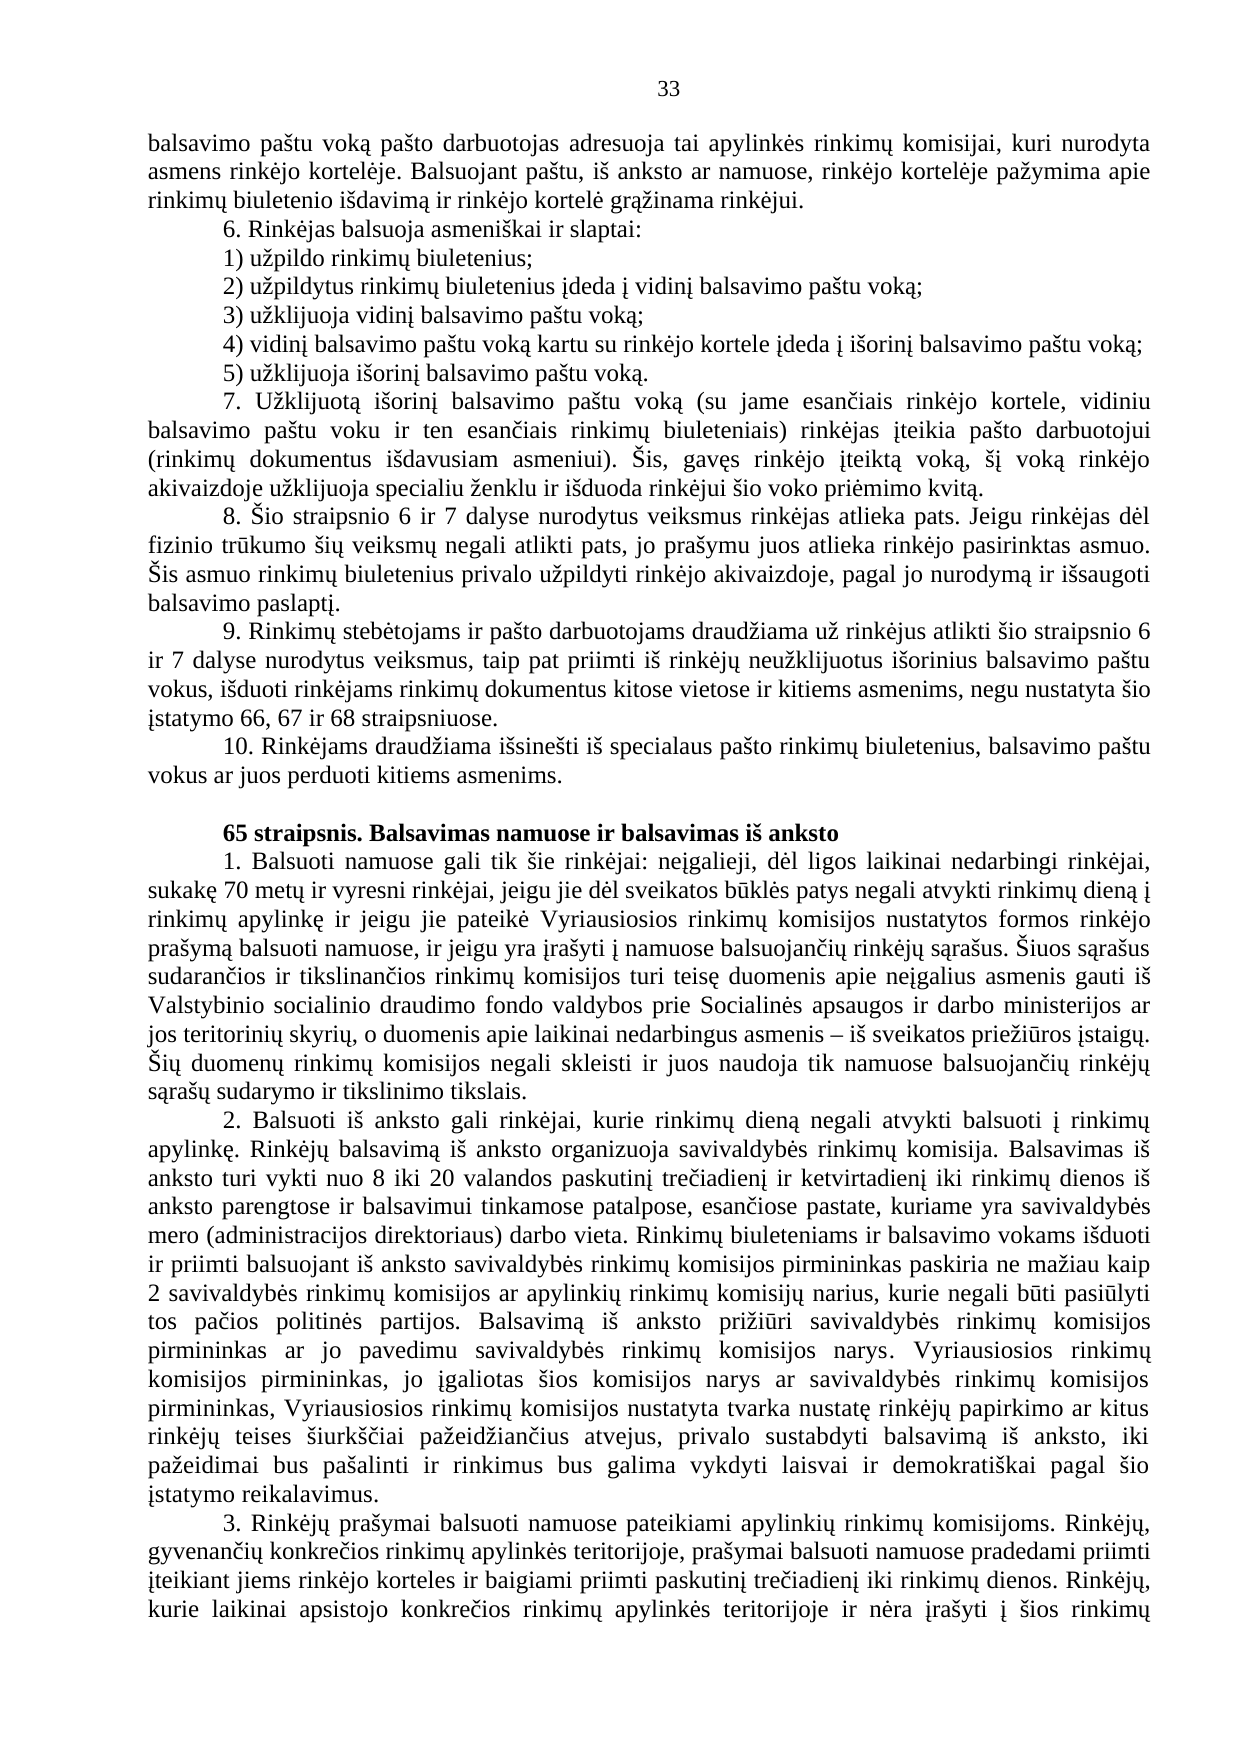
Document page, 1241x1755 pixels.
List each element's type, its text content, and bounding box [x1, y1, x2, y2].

text 2. Balsuoti iš anksto gali rinkėjai, kurie rinkimų dieną negali atvykti balsuoti į rinkimų apylinkę. Rinkėjų balsavimą iš anksto organizuoja savivaldybės rinkimų komisija. Balsavimas iš anksto turi vykti nuo 8 iki 20 valandos paskutinį trečiadienį ir ketvirtadienį iki rinkimų dienos iš anksto parengtose ir balsavimui tinkamose patalpose, esančiose pastate, kuriame yra savivaldybės mero (administracijos direktoriaus) darbo vieta. Rinkimų biuleteniams ir balsavimo vokams išduoti ir priimti balsuojant iš anksto savivaldybės rinkimų komisijos pirmininkas paskiria ne mažiau kaip 2 savivaldybės rinkimų komisijos ar apylinkių rinkimų komisijų narius, kurie negali būti pasiūlyti tos pačios politinės partijos. Balsavimą iš anksto prižiūri savivaldybės rinkimų komisijos pirmininkas ar jo pavedimu savivaldybės rinkimų komisijos narys. Vyriausiosios rinkimų komisijos pirmininkas, jo įgaliotas šios komisijos narys ar savivaldybės rinkimų komisijos pirmininkas, Vyriausiosios rinkimų komisijos nustatyta tvarka nustatę rinkėjų papirkimo ar kitus rinkėjų teises šiurkščiai pažeidžiančius atvejus, privalo sustabdyti balsavimą iš anksto, iki pažeidimai bus pašalinti ir rinkimus bus galima vykdyti laisvai ir demokratiškai pagal šio įstatymo reikalavimus. [148, 1105, 1152, 1508]
text 7. Užklijuotą išorinį balsavimo paštu voką (su jame esančiais rinkėjo kortele, vidiniu balsavimo paštu voku ir ten esančiais rinkimų biuleteniais) rinkėjas įteikia pašto darbuotojui (rinkimų dokumentus išdavusiam asmeniui). Šis, gavęs rinkėjo įteiktą voką, šį voką rinkėjo akivaizdoje užklijuoja specialiu ženklu ir išduoda rinkėjui šio voko priėmimo kvitą. [148, 386, 1152, 501]
text balsavimo paštu voką pašto darbuotojas adresuoja tai apylinkės rinkimų komisijai, kuri nurodyta asmens rinkėjo kortelėje. Balsuojant paštu, iš anksto ar namuose, rinkėjo kortelėje pažymima apie rinkimų biuletenio išdavimą ir rinkėjo kortelė grąžinama rinkėjui. [148, 128, 1152, 214]
text 65 straipsnis. Balsavimas namuose ir balsavimas iš anksto [148, 818, 1152, 846]
text 1) užpildo rinkimų biuletenius; [148, 243, 1152, 271]
text 8. Šio straipsnio 6 ir 7 dalyse nurodytus veiksmus rinkėjas atlieka pats. Jeigu rinkėjas dėl fizinio trūkumo šių veiksmų negali atlikti pats, jo prašymu juos atlieka rinkėjo pasirinktas asmuo. Šis asmuo rinkimų biuletenius privalo užpildyti rinkėjo akivaizdoje, pagal jo nurodymą ir išsaugoti balsavimo paslaptį. [148, 501, 1152, 616]
text 9. Rinkimų stebėtojams ir pašto darbuotojams draudžiama už rinkėjus atlikti šio straipsnio 6 ir 7 dalyse nurodytus veiksmus, taip pat priimti iš rinkėjų neužklijuotus išorinius balsavimo paštu vokus, išduoti rinkėjams rinkimų dokumentus kitose vietose ir kitiems asmenims, negu nustatyta šio įstatymo 66, 67 ir 68 straipsniuose. [148, 616, 1152, 731]
text 3) užklijuoja vidinį balsavimo paštu voką; [148, 300, 1152, 329]
text 1. Balsuoti namuose gali tik šie rinkėjai: neįgalieji, dėl ligos laikinai nedarbingi rinkėjai, sukakę 70 metų ir vyresni rinkėjai, jeigu jie dėl sveikatos būklės patys negali atvykti rinkimų dieną į rinkimų apylinkę ir jeigu jie pateikė Vyriausiosios rinkimų komisijos nustatytos formos rinkėjo prašymą balsuoti namuose, ir jeigu yra įrašyti į namuose balsuojančių rinkėjų sąrašus. Šiuos sąrašus sudarančios ir tikslinančios rinkimų komisijos turi teisę duomenis apie neįgalius asmenis gauti iš Valstybinio socialinio draudimo fondo valdybos prie Socialinės apsaugos ir darbo ministerijos ar jos teritorinių skyrių, o duomenis apie laikinai nedarbingus asmenis – iš sveikatos priežiūros įstaigų. Šių duomenų rinkimų komisijos negali skleisti ir juos naudoja tik namuose balsuojančių rinkėjų sąrašų sudarymo ir tikslinimo tikslais. [148, 846, 1152, 1105]
text 2) užpildytus rinkimų biuletenius įdeda į vidinį balsavimo paštu voką; [148, 271, 1152, 300]
text 6. Rinkėjas balsuoja asmeniškai ir slaptai: [148, 214, 1152, 243]
text 10. Rinkėjams draudžiama išsinešti iš specialaus pašto rinkimų biuletenius, balsavimo paštu vokus ar juos perduoti kitiems asmenims. [148, 731, 1152, 789]
text 4) vidinį balsavimo paštu voką kartu su rinkėjo kortele įdeda į išorinį balsavimo paštu voką; [148, 329, 1152, 358]
text 5) užklijuoja išorinį balsavimo paštu voką. [148, 358, 1152, 386]
text 3. Rinkėjų prašymai balsuoti namuose pateikiami apylinkių rinkimų komisijoms. Rinkėjų, gyvenančių konkrečios rinkimų apylinkės teritorijoje, prašymai balsuoti namuose pradedami priimti įteikiant jiems rinkėjo korteles ir baigiami priimti paskutinį trečiadienį iki rinkimų dienos. Rinkėjų, kurie laikinai apsistojo konkrečios rinkimų apylinkės teritorijoje ir nėra įrašyti į šios rinkimų [148, 1508, 1152, 1623]
